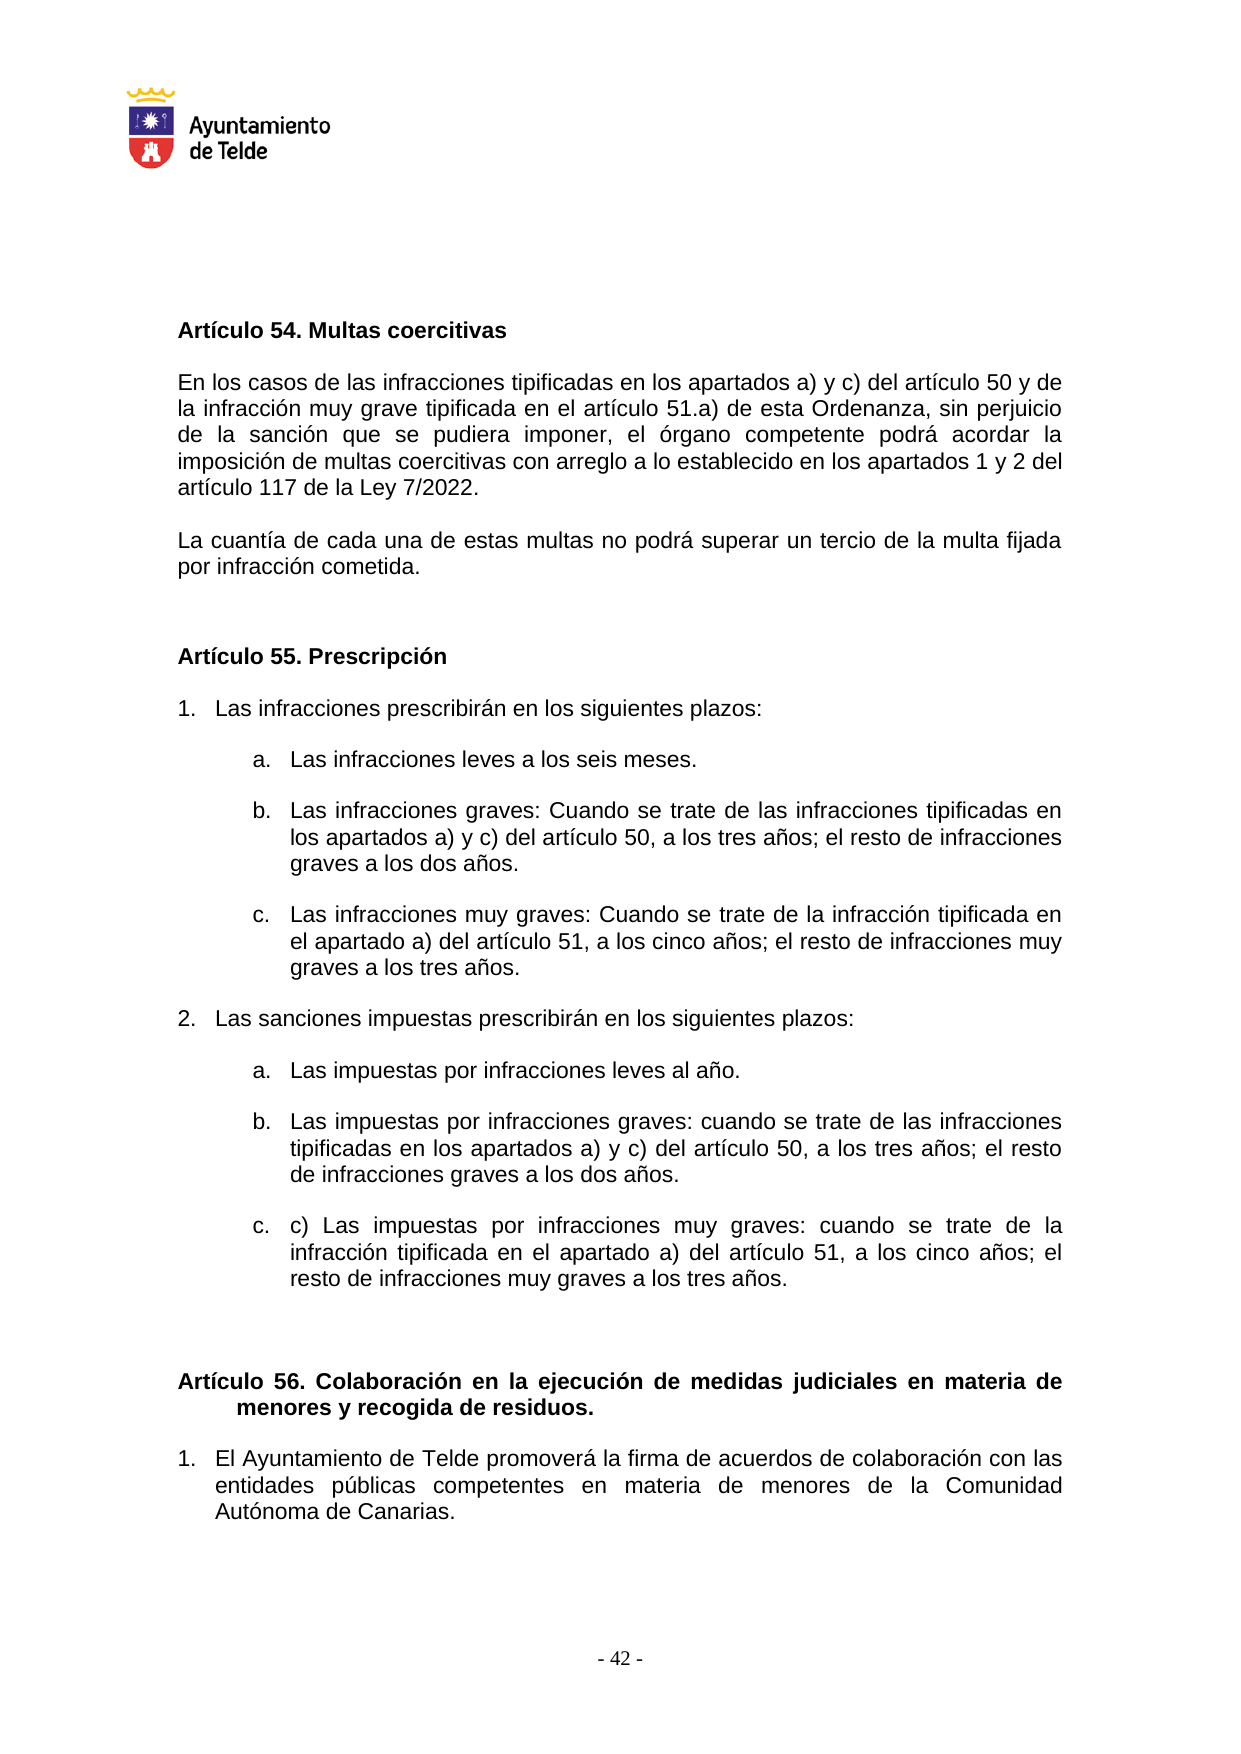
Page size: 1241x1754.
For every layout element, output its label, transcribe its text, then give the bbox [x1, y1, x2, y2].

list Las impuestas por infracciones graves: cuando se trate de las infracciones tipificadas en los apartados a) y c) del artículo 50, a los tres años; el resto de infracciones graves a los dos años. [252, 1108, 1063, 1187]
list Las infracciones prescribirán en los siguientes plazos: [177, 694, 1063, 721]
list Las infracciones leves a los seis meses. [252, 746, 1063, 772]
list Las infracciones graves: Cuando se trate de las infracciones tipificadas en los apartados a) y c) del artículo 50, a los tres años; el resto de infracciones graves a los dos años. [252, 797, 1063, 876]
subtitle Artículo 56. Colaboración en la ejecución de medidas judiciales en materia de menores y recogida de residuos. [177, 1368, 1063, 1420]
list c) Las impuestas por infracciones muy graves: cuando se trate de la infracción tipificada en el apartado a) del artículo 51, a los cinco años; el resto de infracciones muy graves a los tres años. [252, 1212, 1063, 1291]
picture [105, 72, 349, 185]
text En los casos de las infracciones tipificadas en los apartados a) y c) del artículo 50 y de la infracción muy grave tipificada en el artículo 51.a) de esta Ordenanza, sin perjuicio de la sanción que se pudiera imponer, el órgano competente podrá acordar la imposición de multas coercitivas con arreglo a lo establecido en los apartados 1 y 2 del artículo 117 de la Ley 7/2022. [177, 368, 1063, 500]
list Las sanciones impuestas prescribirán en los siguientes plazos: [177, 1005, 1063, 1032]
subtitle Artículo 54. Multas coercitivas [177, 317, 1063, 343]
list Las infracciones muy graves: Cuando se trate de la infracción tipificada en el apartado a) del artículo 51, a los cinco años; el resto de infracciones muy graves a los tres años. [252, 901, 1063, 980]
text La cuantía de cada una de estas multas no podrá superar un tercio de la multa fijada por infracción cometida. [177, 527, 1063, 579]
list Las impuestas por infracciones leves al año. [252, 1057, 1063, 1083]
subtitle Artículo 55. Prescripción [177, 643, 1063, 669]
list El Ayuntamiento de Telde promoverá la firma de acuerdos de colaboración con las entidades públicas competentes en materia de menores de la Comunidad Autónoma de Canarias. [177, 1445, 1063, 1524]
